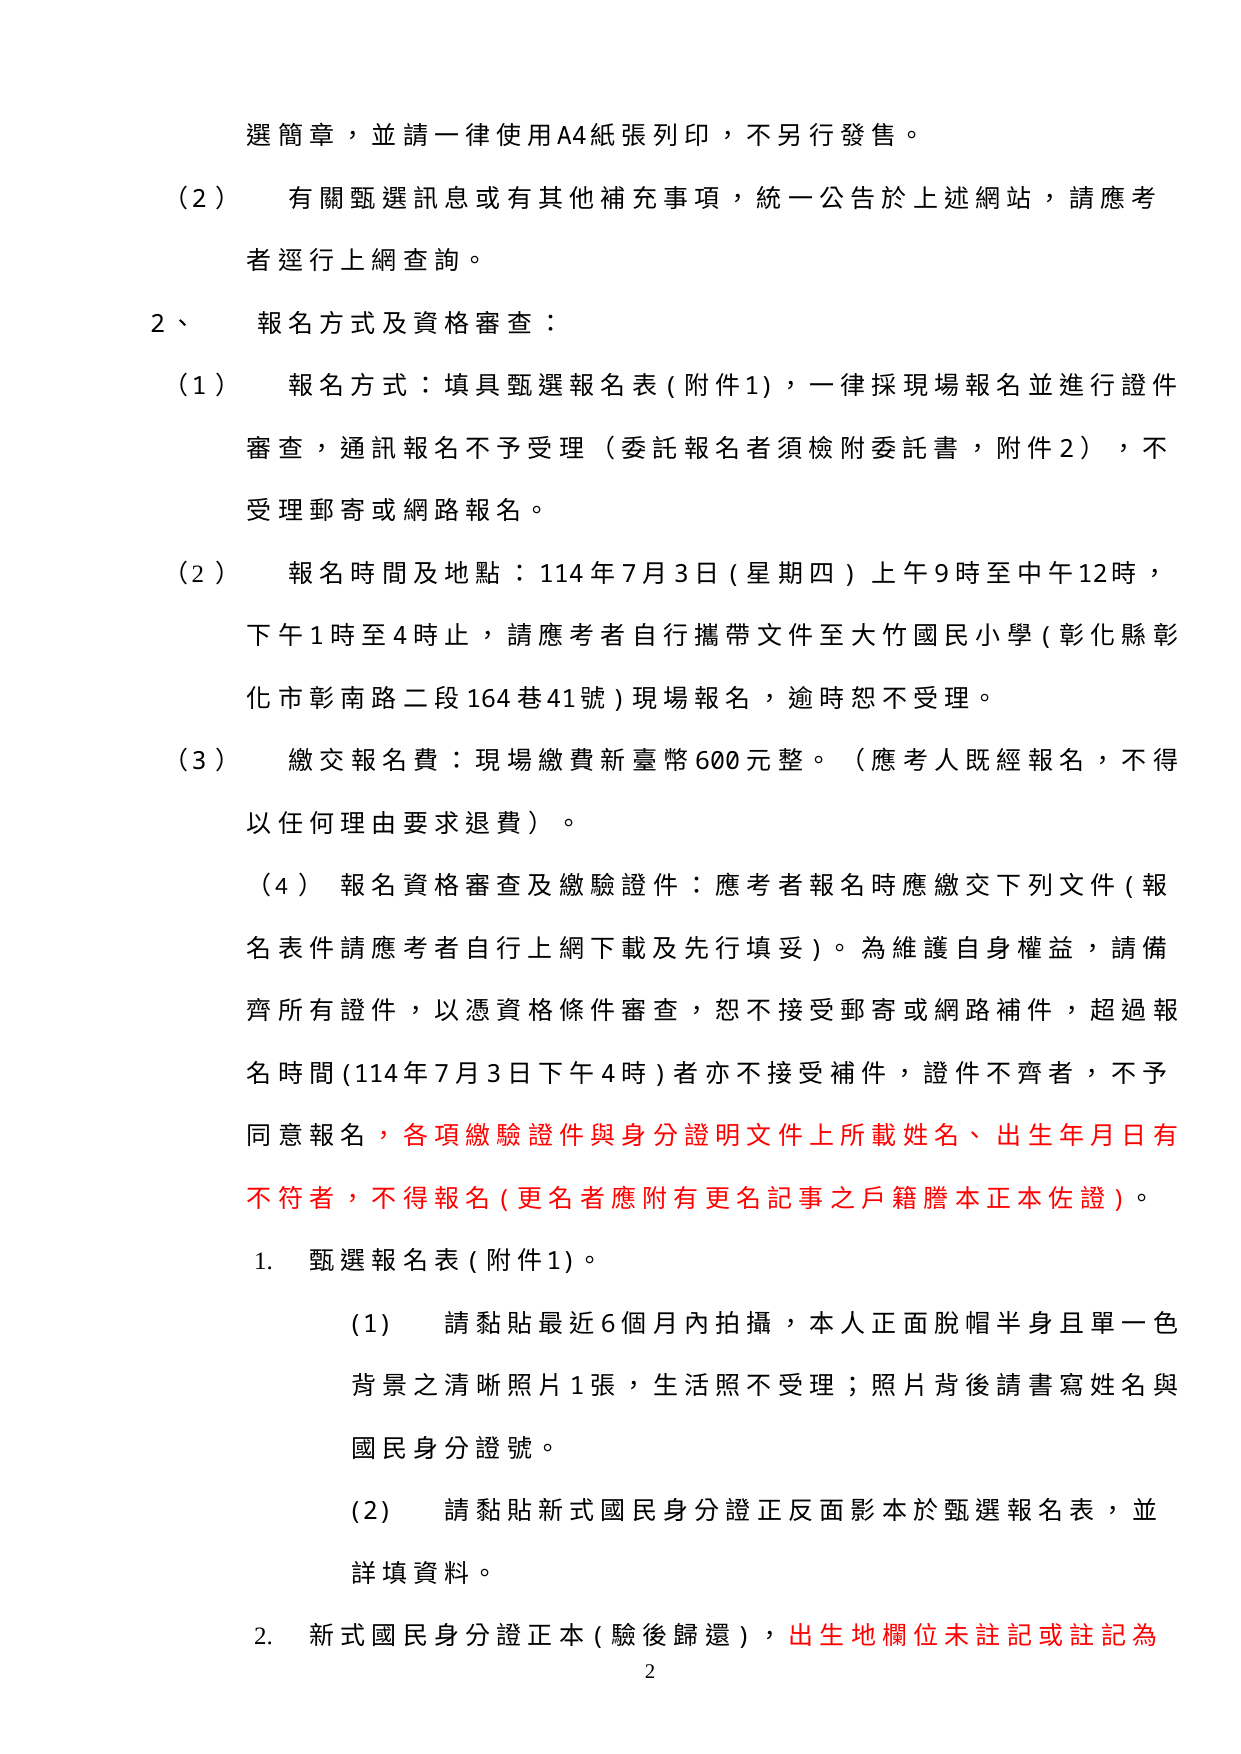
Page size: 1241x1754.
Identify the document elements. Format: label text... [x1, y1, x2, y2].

list 報名方式及資格審查： [148, 280, 1181, 342]
list 報名方式：填具甄選報名表(附件1)，一律採現場報名並進行證件審查，通訊報名不予受理（委託報名者須檢附委託書，附件2），不受理郵寄或網路報名。 [160, 342, 1181, 530]
list 請黏貼最近6個月內拍攝，本人正面脫帽半身且單一色背景之清晰照片1張，生活照不受理；照片背後請書寫姓名與國民身分證號。 [340, 1280, 1181, 1467]
list 請黏貼新式國民身分證正反面影本於甄選報名表，並詳填資料。 [340, 1467, 1181, 1592]
list 繳交報名費：現場繳費新臺幣600元整。（應考人既經報名，不得以任何理由要求退費）。 [160, 717, 1181, 842]
list 有關甄選訊息或有其他補充事項，統一公告於上述網站，請應考者逕行上網查詢。 [160, 155, 1181, 280]
list 報名資格審查及繳驗證件：應考者報名時應繳交下列文件(報名表件請應考者自行上網下載及先行填妥)。為維護自身權益，請備齊所有證件，以憑資格條件審查，恕不接受郵寄或網路補件，超過報名時間(114年7月3日下午4時)者亦不接受補件，證件不齊者，不予同意報名，各項繳驗證件與身分證明文件上所載姓名、出生年月日有不符者，不得報名(更名者應附有更名記事之戶籍謄本正本佐證)。 [235, 842, 1181, 1217]
list 甄選報名表(附件1)。 [251, 1217, 1181, 1280]
list 選簡章，並請一律使用A4紙張列印，不另行發售。 [160, 92, 1181, 155]
list 新式國民身分證正本(驗後歸還)，出生地欄位未註記或註記為 [251, 1592, 1181, 1655]
list 報名時間及地點：114年7月3日(星期四) 上午9時至中午12時，下午1時至4時止，請應考者自行攜帶文件至大竹國民小學(彰化縣彰化市彰南路二段164巷41號)現場報名，逾時恕不受理。 [160, 530, 1181, 717]
